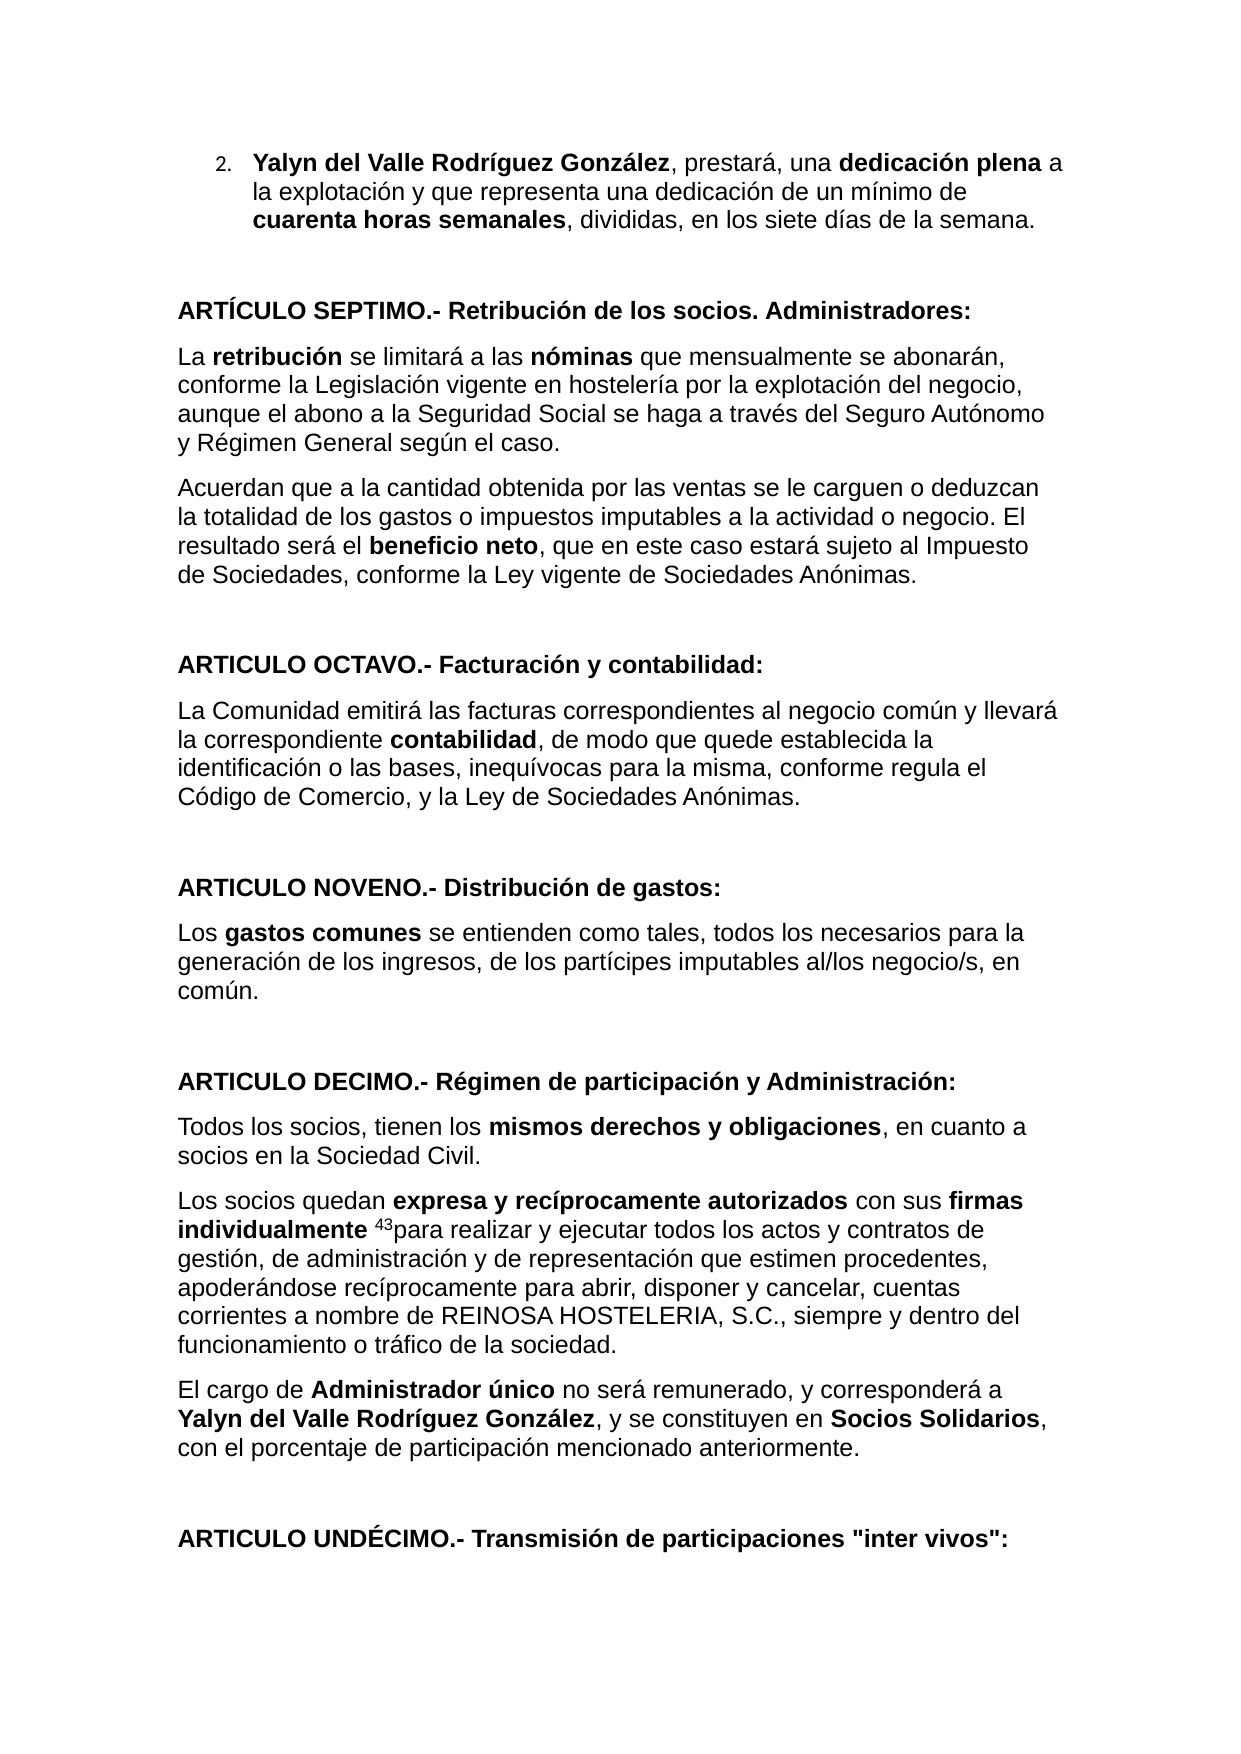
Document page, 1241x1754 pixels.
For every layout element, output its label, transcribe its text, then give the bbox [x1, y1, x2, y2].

text La Comunidad emitirá las facturas correspondientes al negocio común y llevará la correspondiente contabilidad, de modo que quede establecida la identificación o las bases, inequívocas para la misma, conforme regula el Código de Comercio, y la Ley de Sociedades Anónimas. [177, 696, 1063, 811]
text ARTICULO OCTAVO.- Facturación y contabilidad: [177, 651, 1063, 679]
text ARTICULO DECIMO.- Régimen de participación y Administración: [177, 1067, 1063, 1096]
text Los gastos comunes se entienden como tales, todos los necesarios para la generación de los ingresos, de los partícipes imputables al/los negocio/s, en común. [177, 918, 1063, 1005]
text El cargo de Administrador único no será remunerado, y corresponderá a Yalyn del Valle Rodríguez González, y se constituyen en Socios Solidarios, con el porcentaje de participación mencionado anteriormente. [177, 1376, 1063, 1462]
text ARTÍCULO SEPTIMO.- Retribución de los socios. Administradores: [177, 296, 1063, 325]
text Todos los socios, tienen los mismos derechos y obligaciones, en cuanto a socios en la Sociedad Civil. [177, 1112, 1063, 1170]
text La retribución se limitará a las nóminas que mensualmente se abonarán, conforme la Legislación vigente en hostelería por la explotación del negocio, aunque el abono a la Seguridad Social se haga a través del Seguro Autónomo y Régimen General según el caso. [177, 342, 1063, 457]
list Yalyn del Valle Rodríguez González, prestará, una dedicación plena a la explotación y que representa una dedicación de un mínimo de cuarenta horas semanales, divididas, en los siete días de la semana. [215, 148, 1063, 234]
text Los socios quedan expresa y recíprocamente autorizados con sus firmas individualmente 43para realizar y ejecutar todos los actos y contratos de gestión, de administración y de representación que estimen procedentes, apoderándose recíprocamente para abrir, disponer y cancelar, cuentas corrientes a nombre de REINOSA HOSTELERIA, S.C., siempre y dentro del funcionamiento o tráfico de la sociedad. [177, 1186, 1063, 1359]
text ARTICULO NOVENO.- Distribución de gastos: [177, 873, 1063, 902]
text Acuerdan que a la cantidad obtenida por las ventas se le carguen o deduzcan la totalidad de los gastos o impuestos imputables a la actividad o negocio. El resultado será el beneficio neto, que en este caso estará sujeto al Impuesto de Sociedades, conforme la Ley vigente de Sociedades Anónimas. [177, 473, 1063, 588]
text ARTICULO UNDÉCIMO.- Transmisión de participaciones "inter vivos": [177, 1524, 1063, 1553]
